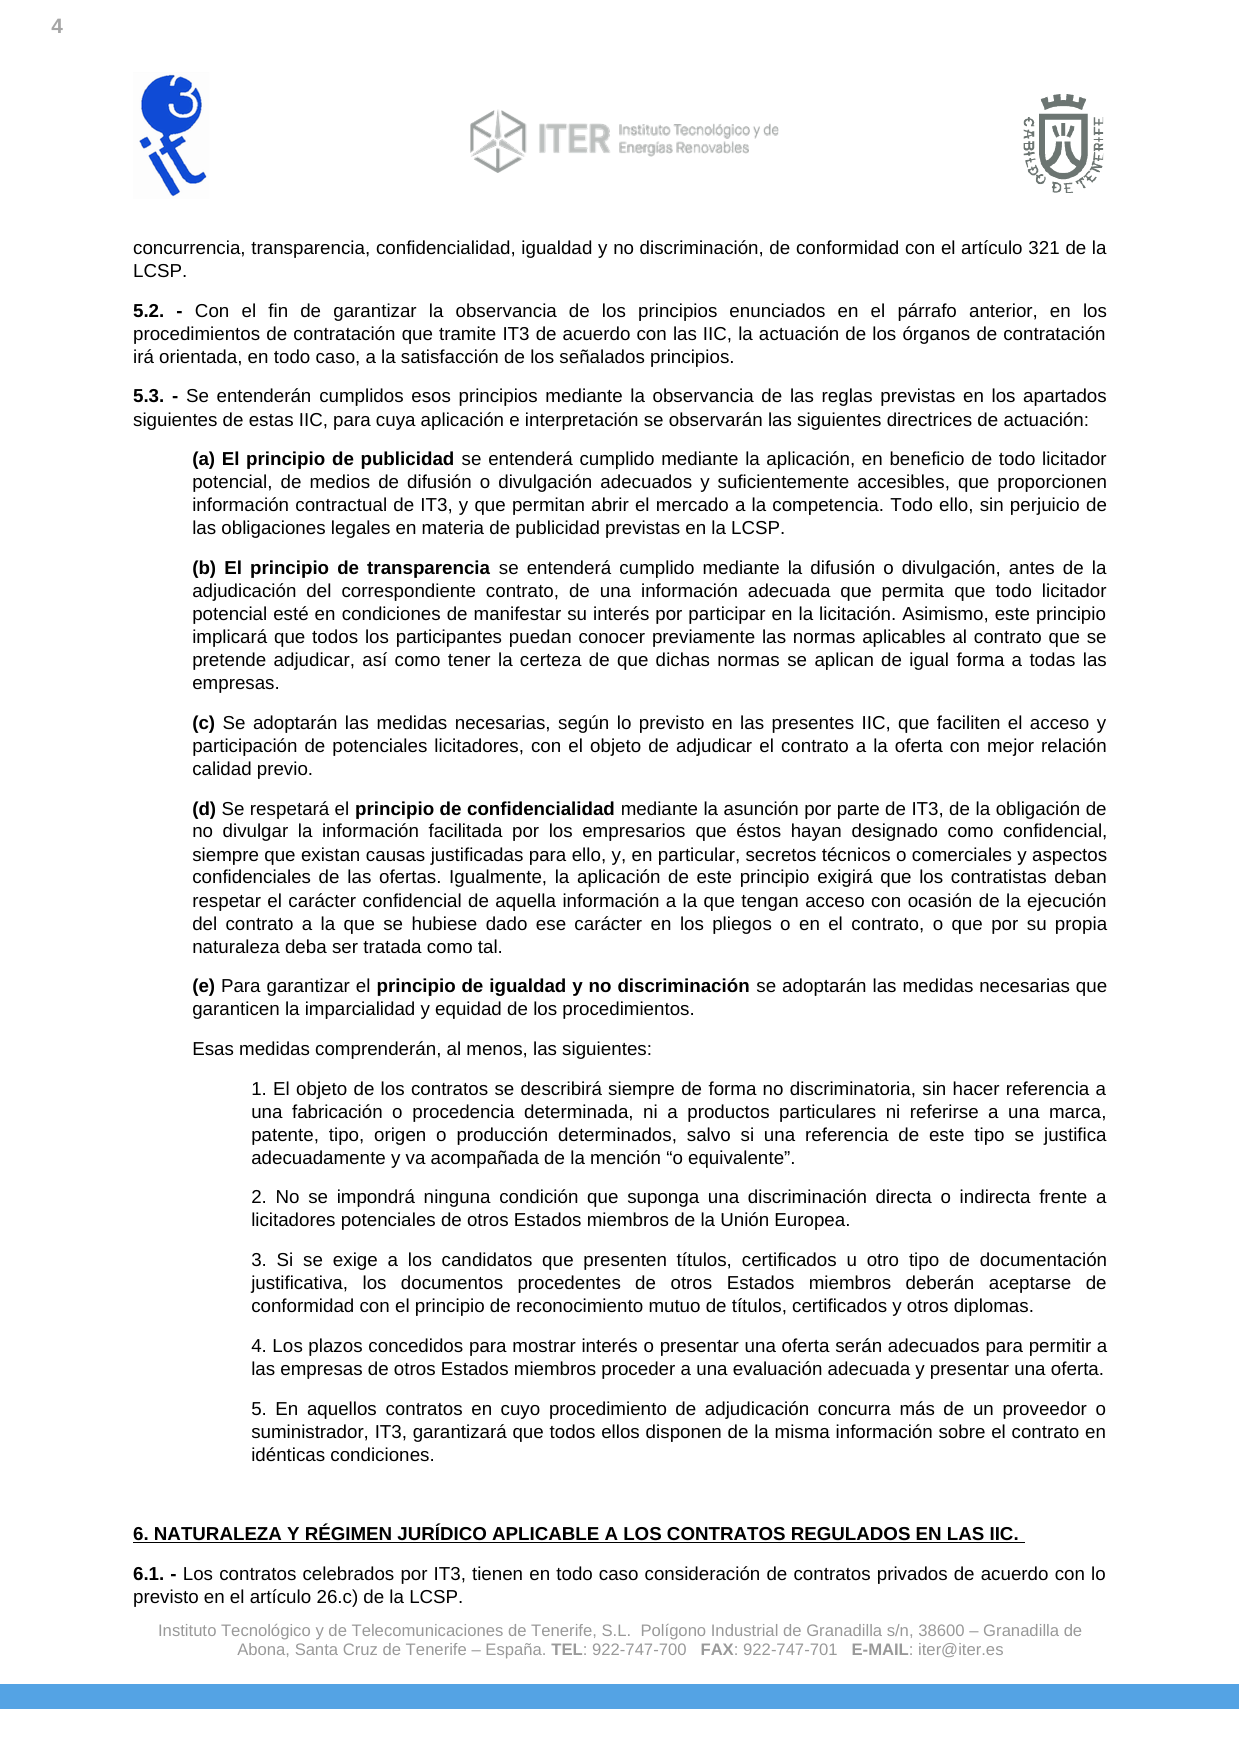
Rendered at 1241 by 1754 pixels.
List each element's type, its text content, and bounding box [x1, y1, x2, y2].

text 5.2. - Con el fin de garantizar la observancia de los principios enunciados en el párrafo anterior, en los procedimientos de contratación que tramite IT3 de acuerdo con las IIC, la actuación de los órganos de contratación irá orientada, en todo caso, a la satisfacción de los señalados principios. [133, 299, 1107, 367]
text (e) Para garantizar el principio de igualdad y no discriminación se adoptarán las medidas necesarias que garanticen la imparcialidad y equidad de los procedimientos. [721, 975, 945, 1020]
text (b) El principio de transparencia se entenderá cumplido mediante la difusión o divulgación, antes de la adjudicación del correspondiente contrato, de una información adecuada que permita que todo licitador potencial esté en condiciones de manifestar su interés por participar en la licitación. Asimismo, este principio implicará que todos los participantes puedan conocer previamente las normas aplicables al contrato que se pretende adjudicar, así como tener la certeza de que dichas normas se aplican de igual forma a todas las empresas. [192, 557, 1107, 693]
text 4. Los plazos concedidos para mostrar interés o presentar una oferta serán adecuados para permitir a las empresas de otros Estados miembros proceder a una evaluación adecuada y presentar una oferta. [709, 1335, 1107, 1379]
text 6.1. - Los contratos celebrados por IT3, tienen en todo caso consideración de contratos privados de acuerdo con lo previsto en el artículo 26.c) de la LCSP. [133, 1562, 1014, 1607]
text 3. Si se exige a los candidatos que presenten títulos, certificados u otro tipo de documentación justificativa, los documentos procedentes de otros Estados miembros deberán aceptarse de conformidad con el principio de reconocimiento mutuo de títulos, certificados y otros diplomas. [673, 1249, 872, 1317]
text [721, 1038, 1013, 1059]
text (d) Se respetará el principio de confidencialidad mediante la asunción por parte de IT3, de la obligación de no divulgar la información facilitada por los empresarios que éstos hayan designado como confidencial, siempre que existan causas justificadas para ello, y, en particular, secretos técnicos o comerciales y aspectos confidenciales de las ofertas. Igualmente, la aplicación de este principio exigirá que los contratistas deban respetar el carácter confidencial de aquella información a la que tengan acceso con ocasión de la ejecución del contrato a la que se hubiese dado ese carácter en los pliegos o en el contrato, o que por su propia naturaleza deba ser tratada como tal. [750, 797, 1107, 957]
text 5.1. - Los contratos a los que resulten de aplicación las presentes IIC se regirán por los principios contenidos en el artículo 1 de la LCSP, quedando su adjudicación sometida, en todo caso, a los principios de publicidad, concurrencia, transparencia, confidencialidad, igualdad y no discriminación, de conformidad con el artículo 321 de la LCSP. [133, 237, 1107, 281]
text 1. El objeto de los contratos se describirá siempre de forma no discriminatoria, sin hacer referencia a una fabricación o procedencia determinada, ni a productos particulares ni referirse a una marca, patente, tipo, origen o producción determinados, salvo si una referencia de este tipo se justifica adecuadamente y va acompañada de la mención “o equivalente”. [721, 1077, 1107, 1168]
text (a) El principio de publicidad se entenderá cumplido mediante la aplicación, en beneficio de todo licitador potencial, de medios de difusión o divulgación adecuados y suficientemente accesibles, que proporcionen información contractual de IT3, y que permitan abrir el mercado a la competencia. Todo ello, sin perjuicio de las obligaciones legales en materia de publicidad previstas en la LCSP. [192, 448, 1107, 539]
text (c) Se adoptarán las medidas necesarias, según lo previsto en las presentes IIC, que faciliten el acceso y participación de potenciales licitadores, con el objeto de adjudicar el contrato a la oferta con mejor relación calidad previo. [853, 712, 1107, 779]
text 4. Los plazos concedidos para mostrar interés o presentar una oferta serán adecuados para permitir a las empresas de otros Estados miembros proceder a una evaluación adecuada y presentar una oferta. [251, 1335, 753, 1379]
text 6. NATURALEZA Y RÉGIMEN JURÍDICO APLICABLE A LOS CONTRATOS REGULADOS EN LAS IIC. [133, 1523, 901, 1542]
text (c) Se adoptarán las medidas necesarias, según lo previsto en las presentes IIC, que faciliten el acceso y participación de potenciales licitadores, con el objeto de adjudicar el contrato a la oferta con mejor relación calidad previo. [192, 712, 848, 779]
text (e) Para garantizar el principio de igualdad y no discriminación se adoptarán las medidas necesarias que garanticen la imparcialidad y equidad de los procedimientos. [192, 975, 661, 1020]
text 5. En aquellos contratos en cuyo procedimiento de adjudicación concurra más de un proveedor o suministrador, IT3, garantizará que todos ellos disponen de la misma información sobre el contrato en idénticas condiciones. [251, 1397, 1107, 1465]
text 5.3. - Se entenderán cumplidos esos principios mediante la observancia de las reglas previstas en los apartados siguientes de estas IIC, para cuya aplicación e interpretación se observarán las siguientes directrices de actuación: [133, 385, 1107, 430]
text Esas medidas comprenderán, al menos, las siguientes: [192, 1038, 661, 1059]
text 2. No se impondrá ninguna condición que suponga una discriminación directa o indirecta frente a licitadores potenciales de otros Estados miembros de la Unión Europea. [251, 1186, 661, 1231]
text 3. Si se exige a los candidatos que presenten títulos, certificados u otro tipo de documentación justificativa, los documentos procedentes de otros Estados miembros deberán aceptarse de conformidad con el principio de reconocimiento mutuo de títulos, certificados y otros diplomas. [251, 1249, 661, 1317]
text 3. Si se exige a los candidatos que presenten títulos, certificados u otro tipo de documentación justificativa, los documentos procedentes de otros Estados miembros deberán aceptarse de conformidad con el principio de reconocimiento mutuo de títulos, certificados y otros diplomas. [850, 1249, 1107, 1317]
text (d) Se respetará el principio de confidencialidad mediante la asunción por parte de IT3, de la obligación de no divulgar la información facilitada por los empresarios que éstos hayan designado como confidencial, siempre que existan causas justificadas para ello, y, en particular, secretos técnicos o comerciales y aspectos confidenciales de las ofertas. Igualmente, la aplicación de este principio exigirá que los contratistas deban respetar el carácter confidencial de aquella información a la que tengan acceso con ocasión de la ejecución del contrato a la que se hubiese dado ese carácter en los pliegos o en el contrato, o que por su propia naturaleza deba ser tratada como tal. [192, 797, 701, 957]
text [1018, 1038, 1107, 1059]
text 1. El objeto de los contratos se describirá siempre de forma no discriminatoria, sin hacer referencia a una fabricación o procedencia determinada, ni a productos particulares ni referirse a una marca, patente, tipo, origen o producción determinados, salvo si una referencia de este tipo se justifica adecuadamente y va acompañada de la mención “o equivalente”. [251, 1077, 661, 1168]
text (e) Para garantizar el principio de igualdad y no discriminación se adoptarán las medidas necesarias que garanticen la imparcialidad y equidad de los procedimientos. [988, 975, 1107, 1020]
text 2. No se impondrá ninguna condición que suponga una discriminación directa o indirecta frente a licitadores potenciales de otros Estados miembros de la Unión Europea. [721, 1186, 959, 1231]
text 6. NATURALEZA Y RÉGIMEN JURÍDICO APLICABLE A LOS CONTRATOS REGULADOS EN LAS IIC. [989, 1523, 1107, 1544]
